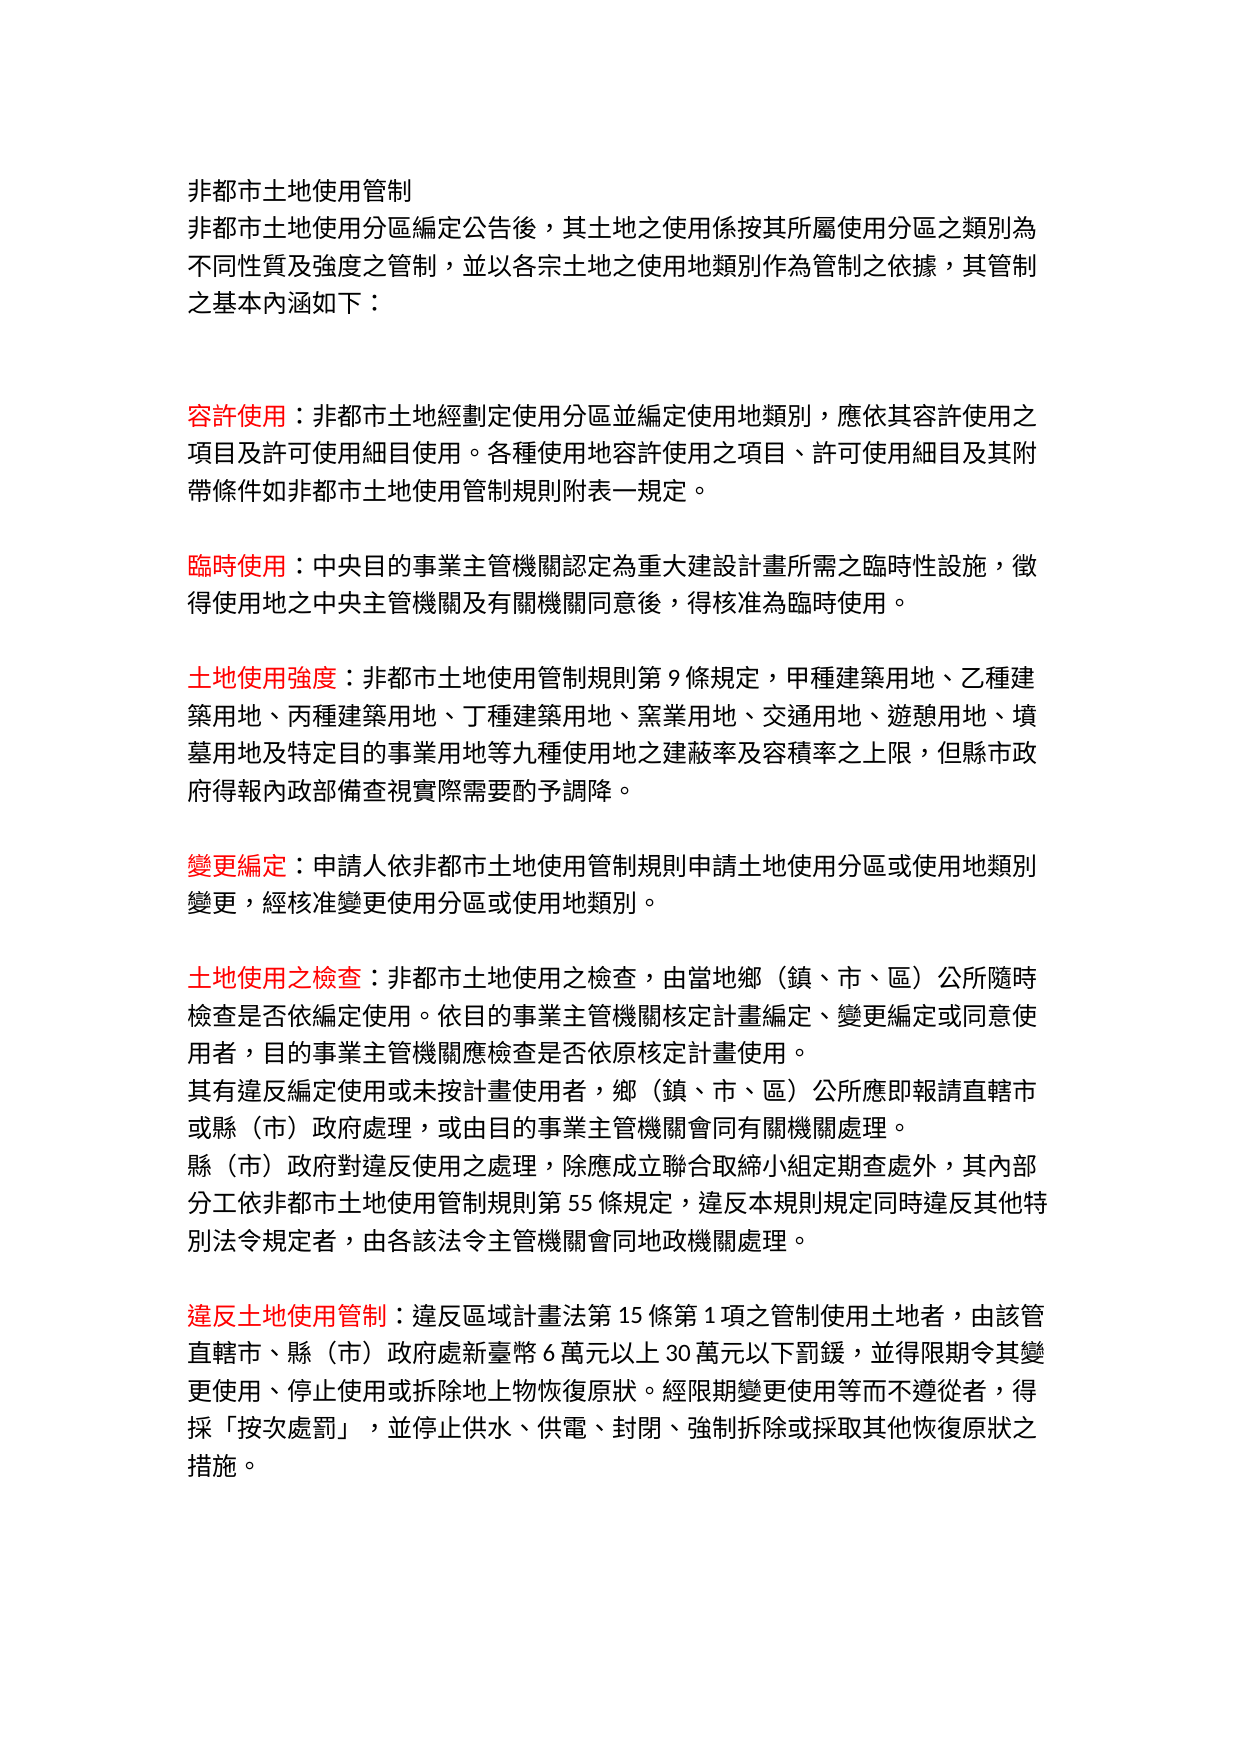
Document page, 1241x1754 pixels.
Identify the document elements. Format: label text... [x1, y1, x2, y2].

text 土地使用之檢查：非都市土地使用之檢查，由當地鄉（鎮、市、區）公所隨時檢查是否依編定使用。依目的事業主管機關核定計畫編定、變更編定或同意使用者，目的事業主管機關應檢查是否依原核定計畫使用。 [187, 952, 1053, 1064]
text 非都市土地使用分區編定公告後，其土地之使用係按其所屬使用分區之類別為不同性質及強度之管制，並以各宗土地之使用地類別作為管制之依據，其管制之基本內涵如下： [187, 202, 1053, 314]
text 非都市土地使用管制 [187, 164, 1053, 202]
text 臨時使用：中央目的事業主管機關認定為重大建設計畫所需之臨時性設施，徵得使用地之中央主管機關及有關機關同意後，得核准為臨時使用。 [187, 539, 1053, 614]
text 其有違反編定使用或未按計畫使用者，鄉（鎮、市、區）公所應即報請直轄市或縣（市）政府處理，或由目的事業主管機關會同有關機關處理。 [187, 1064, 1053, 1139]
text 變更編定：申請人依非都市土地使用管制規則申請土地使用分區或使用地類別變更，經核准變更使用分區或使用地類別。 [187, 839, 1053, 914]
text 土地使用強度：非都市土地使用管制規則第9條規定，甲種建築用地、乙種建築用地、丙種建築用地、丁種建築用地、窯業用地、交通用地、遊憩用地、墳墓用地及特定目的事業用地等九種使用地之建蔽率及容積率之上限，但縣市政府得報內政部備查視實際需要酌予調降。 [187, 652, 1053, 802]
text 容許使用：非都市土地經劃定使用分區並編定使用地類別，應依其容許使用之項目及許可使用細目使用。各種使用地容許使用之項目、許可使用細目及其附帶條件如非都市土地使用管制規則附表一規定。 [187, 389, 1053, 502]
text 縣（市）政府對違反使用之處理，除應成立聯合取締小組定期查處外，其內部分工依非都市土地使用管制規則第55條規定，違反本規則規定同時違反其他特別法令規定者，由各該法令主管機關會同地政機關處理。 [187, 1139, 1053, 1252]
text 違反土地使用管制：違反區域計畫法第15條第1項之管制使用土地者，由該管直轄市、縣（市）政府處新臺幣6萬元以上30萬元以下罰鍰，並得限期令其變更使用、停止使用或拆除地上物恢復原狀。經限期變更使用等而不遵從者，得採「按次處罰」，並停止供水、供電、封閉、強制拆除或採取其他恢復原狀之措施。 [187, 1289, 1053, 1477]
